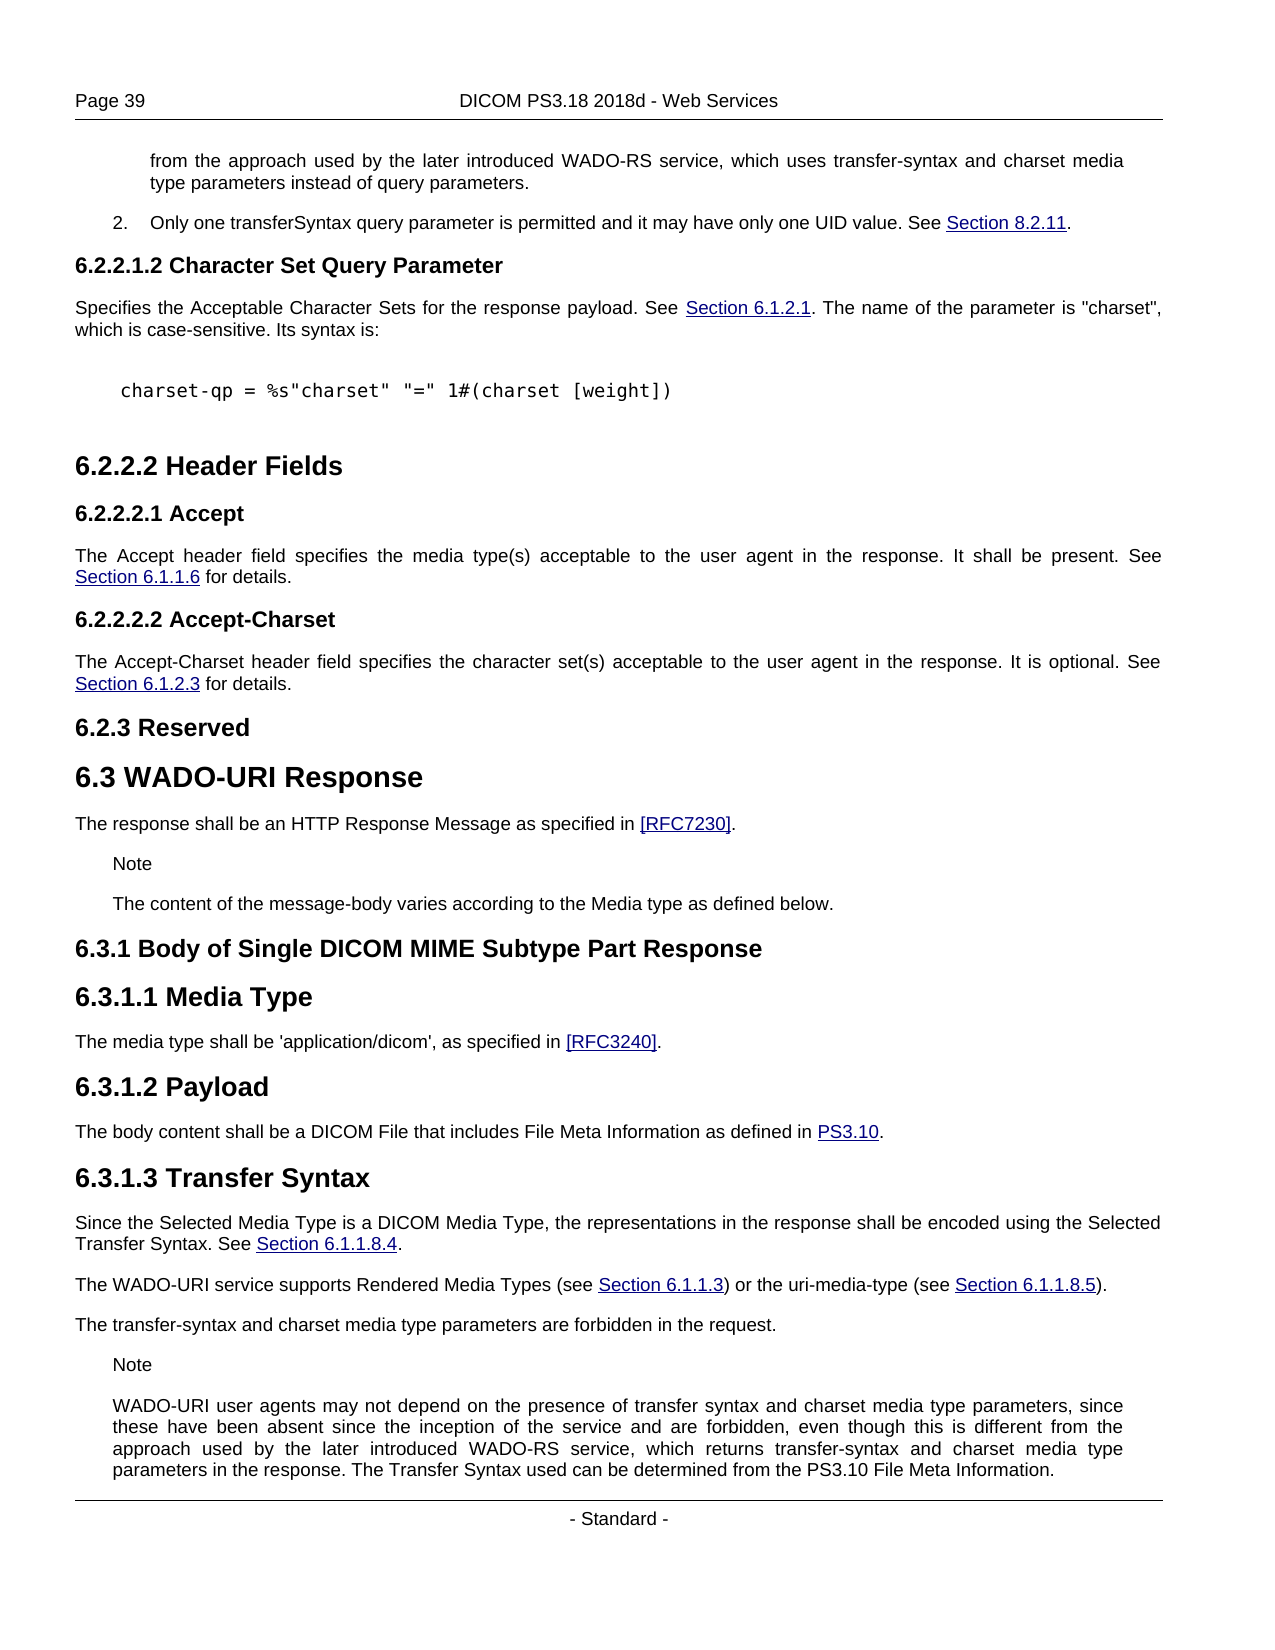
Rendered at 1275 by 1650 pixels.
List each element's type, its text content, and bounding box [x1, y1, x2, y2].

text 6.2.2.2.1 Accept [75, 500, 1162, 526]
text Since the Selected Media Type is a DICOM Media Type, the representations in the response shall be encoded using the Selected Transfer Syntax. See Section 6.1.1.8.4. [75, 1212, 1162, 1255]
list from the approach used by the later introduced WADO-RS service, which uses transfer-syntax and charset media type parameters instead of query parameters. [112, 150, 1125, 193]
text The Accept-Charset header field specifies the character set(s) acceptable to the user agent in the response. It is optional. See Section 6.1.2.3 for details. [75, 651, 1162, 694]
text The response shall be an HTTP Response Message as specified in [RFC7230]. [75, 813, 1162, 834]
text Note [112, 1354, 1125, 1376]
text Specifies the Acceptable Character Sets for the response payload. See Section 6.1.2.1. The name of the parameter is "charset", which is case-sensitive. Its syntax is: [75, 297, 1162, 340]
text 6.2.2.1.2 Character Set Query Parameter [75, 252, 1162, 278]
text WADO-URI user agents may not depend on the presence of transfer syntax and charset media type parameters, since these have been absent since the inception of the service and are forbidden, even though this is different from the approach used by the later introduced WADO-RS service, which returns transfer-syntax and charset media type parameters in the response. The Transfer Syntax used can be determined from the PS3.10 File Meta Information. [112, 1394, 1125, 1481]
text The WADO-URI service supports Rendered Media Types (see Section 6.1.1.3) or the uri-media-type (see Section 6.1.1.8.5). [75, 1273, 1162, 1295]
text The body content shall be a DICOM File that includes File Meta Information as defined in PS3.10. [75, 1121, 1162, 1143]
text 6.3.1.2 Payload [75, 1071, 1162, 1103]
text 6.2.2.2 Header Fields [75, 450, 1162, 481]
text The transfer-syntax and charset media type parameters are forbidden in the request. [75, 1314, 1162, 1335]
text The content of the message-body varies according to the Media type as defined below. [112, 893, 1125, 915]
text The Accept header field specifies the media type(s) acceptable to the user agent in the response. It shall be present. See Section 6.1.1.6 for details. [75, 544, 1162, 588]
text 6.3.1.3 Transfer Syntax [75, 1162, 1162, 1193]
text charset-qp = %s"charset" "=" 1#(charset [weight]) [75, 359, 1162, 431]
text 6.2.2.2.2 Accept-Charset [75, 606, 1162, 632]
list Only one transferSyntax query parameter is permitted and it may have only one UID value. See Section 8.2.11. [112, 212, 1125, 233]
text 6.3.1 Body of Single DICOM MIME Subtype Part Response [75, 933, 1162, 962]
text The media type shall be 'application/dicom', as specified in [RFC3240]. [75, 1031, 1162, 1053]
text 6.3 WADO-URI Response [75, 760, 1162, 794]
text 6.3.1.1 Media Type [75, 981, 1162, 1012]
text Note [112, 853, 1125, 874]
text 6.2.3 Reserved [75, 713, 1162, 742]
